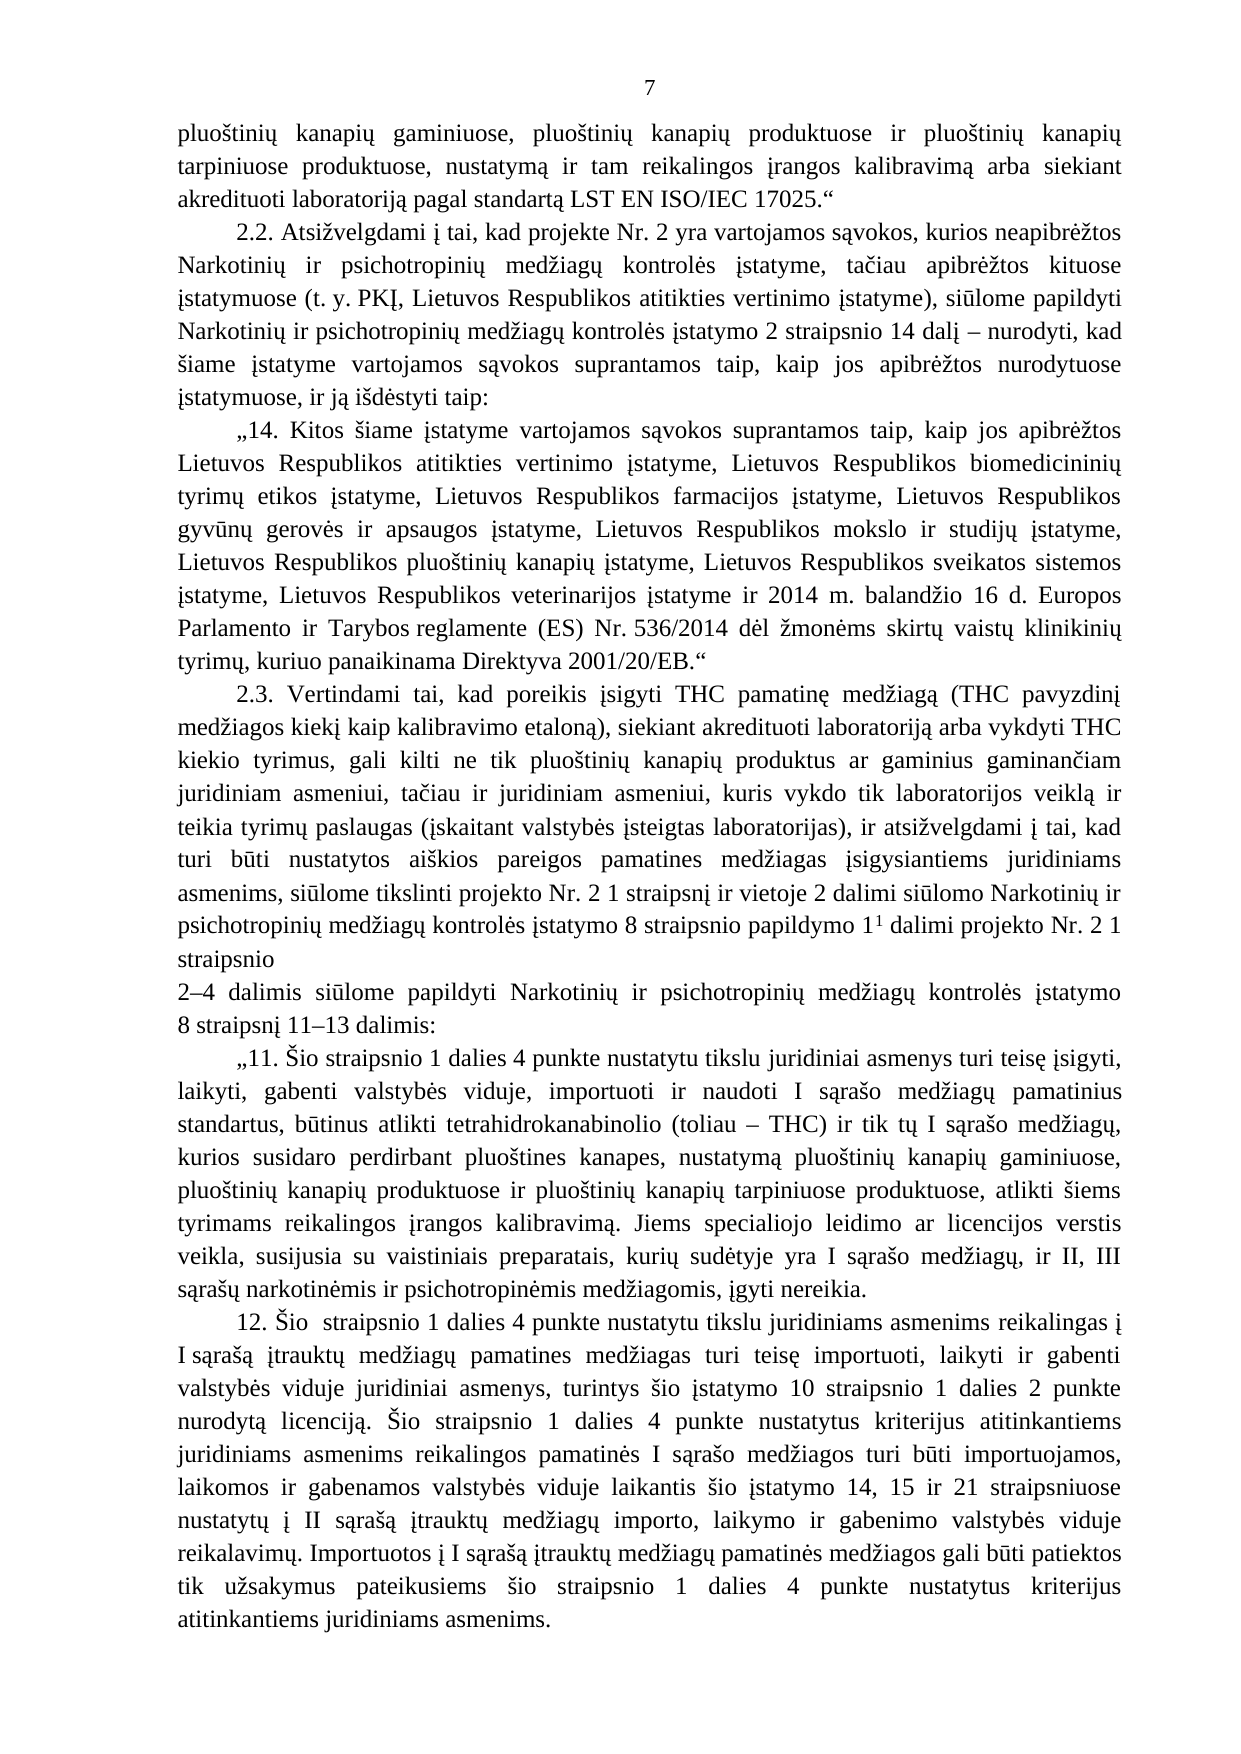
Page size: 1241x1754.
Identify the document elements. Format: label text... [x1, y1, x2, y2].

text 2.3. Vertindami tai, kad poreikis įsigyti THC pamatinę medžiagą (THC pavyzdinį medžiagos kiekį kaip kalibravimo etaloną), siekiant akredituoti laboratoriją arba vykdyti THC kiekio tyrimus, gali kilti ne tik pluoštinių kanapių produktus ar gaminius gaminančiam juridiniam asmeniui, tačiau ir juridiniam asmeniui, kuris vykdo tik laboratorijos veiklą ir teikia tyrimų paslaugas (įskaitant valstybės įsteigtas laboratorijas), ir atsižvelgdami į tai, kad turi būti nustatytos aiškios pareigos pamatines medžiagas įsigysiantiems juridiniams asmenims, siūlome tikslinti projekto Nr. 2 1 straipsnį ir vietoje 2 dalimi siūlomo Narkotinių ir psichotropinių medžiagų kontrolės įstatymo 8 straipsnio papildymo 11 dalimi projekto Nr. 2 1 straipsnio 2–4 dalimis siūlome papildyti Narkotinių ir psichotropinių medžiagų kontrolės įstatymo 8 straipsnį 11–13 dalimis: [177, 679, 1122, 1038]
text „11. Šio straipsnio 1 dalies 4 punkte nustatytu tikslu juridiniai asmenys turi teisę įsigyti, laikyti, gabenti valstybės viduje, importuoti ir naudoti I sąrašo medžiagų pamatinius standartus, būtinus atlikti tetrahidrokanabinolio (toliau – THC) ir tik tų I sąrašo medžiagų, kurios susidaro perdirbant pluoštines kanapes, nustatymą pluoštinių kanapių gaminiuose, pluoštinių kanapių produktuose ir pluoštinių kanapių tarpiniuose produktuose, atlikti šiems tyrimams reikalingos įrangos kalibravimą. Jiems specialiojo leidimo ar licencijos verstis veikla, susijusia su vaistiniais preparatais, kurių sudėtyje yra I sąrašo medžiagų, ir II, III sąrašų narkotinėmis ir psichotropinėmis medžiagomis, įgyti nereikia. [177, 1043, 1122, 1303]
text 12. Šio straipsnio 1 dalies 4 punkte nustatytu tikslu juridiniams asmenims reikalingas į I sąrašą įtrauktų medžiagų pamatines medžiagas turi teisę importuoti, laikyti ir gabenti valstybės viduje juridiniai asmenys, turintys šio įstatymo 10 straipsnio 1 dalies 2 punkte nurodytą licenciją. Šio straipsnio 1 dalies 4 punkte nustatytus kriterijus atitinkantiems juridiniams asmenims reikalingos pamatinės I sąrašo medžiagos turi būti importuojamos, laikomos ir gabenamos valstybės viduje laikantis šio įstatymo 14, 15 ir 21 straipsniuose nustatytų į II sąrašą įtrauktų medžiagų importo, laikymo ir gabenimo valstybės viduje reikalavimų. Importuotos į I sąrašą įtrauktų medžiagų pamatinės medžiagos gali būti patiektos tik užsakymus pateikusiems šio straipsnio 1 dalies 4 punkte nustatytus kriterijus atitinkantiems juridiniams asmenims. [177, 1307, 1122, 1633]
text 2.2. Atsižvelgdami į tai, kad projekte Nr. 2 yra vartojamos sąvokos, kurios neapibrėžtos Narkotinių ir psichotropinių medžiagų kontrolės įstatyme, tačiau apibrėžtos kituose įstatymuose (t. y. PKĮ, Lietuvos Respublikos atitikties vertinimo įstatyme), siūlome papildyti Narkotinių ir psichotropinių medžiagų kontrolės įstatymo 2 straipsnio 14 dalį – nurodyti, kad šiame įstatyme vartojamos sąvokos suprantamos taip, kaip jos apibrėžtos nurodytuose įstatymuose, ir ją išdėstyti taip: [177, 217, 1122, 411]
text „14. Kitos šiame įstatyme vartojamos sąvokos suprantamos taip, kaip jos apibrėžtos Lietuvos Respublikos atitikties vertinimo įstatyme, Lietuvos Respublikos biomedicininių tyrimų etikos įstatyme, Lietuvos Respublikos farmacijos įstatyme, Lietuvos Respublikos gyvūnų gerovės ir apsaugos įstatyme, Lietuvos Respublikos mokslo ir studijų įstatyme, Lietuvos Respublikos pluoštinių kanapių įstatyme, Lietuvos Respublikos sveikatos sistemos įstatyme, Lietuvos Respublikos veterinarijos įstatyme ir 2014 m. balandžio 16 d. Europos Parlamento ir Tarybos reglamente (ES) Nr. 536/2014 dėl žmonėms skirtų vaistų klinikinių tyrimų, kuriuo panaikinama Direktyva 2001/20/EB.“ [177, 415, 1122, 675]
text pluoštinių kanapių gaminiuose, pluoštinių kanapių produktuose ir pluoštinių kanapių tarpiniuose produktuose, nustatymą ir tam reikalingos įrangos kalibravimą arba siekiant akredituoti laboratoriją pagal standartą LST EN ISO/IEC 17025.“ [177, 118, 1122, 213]
